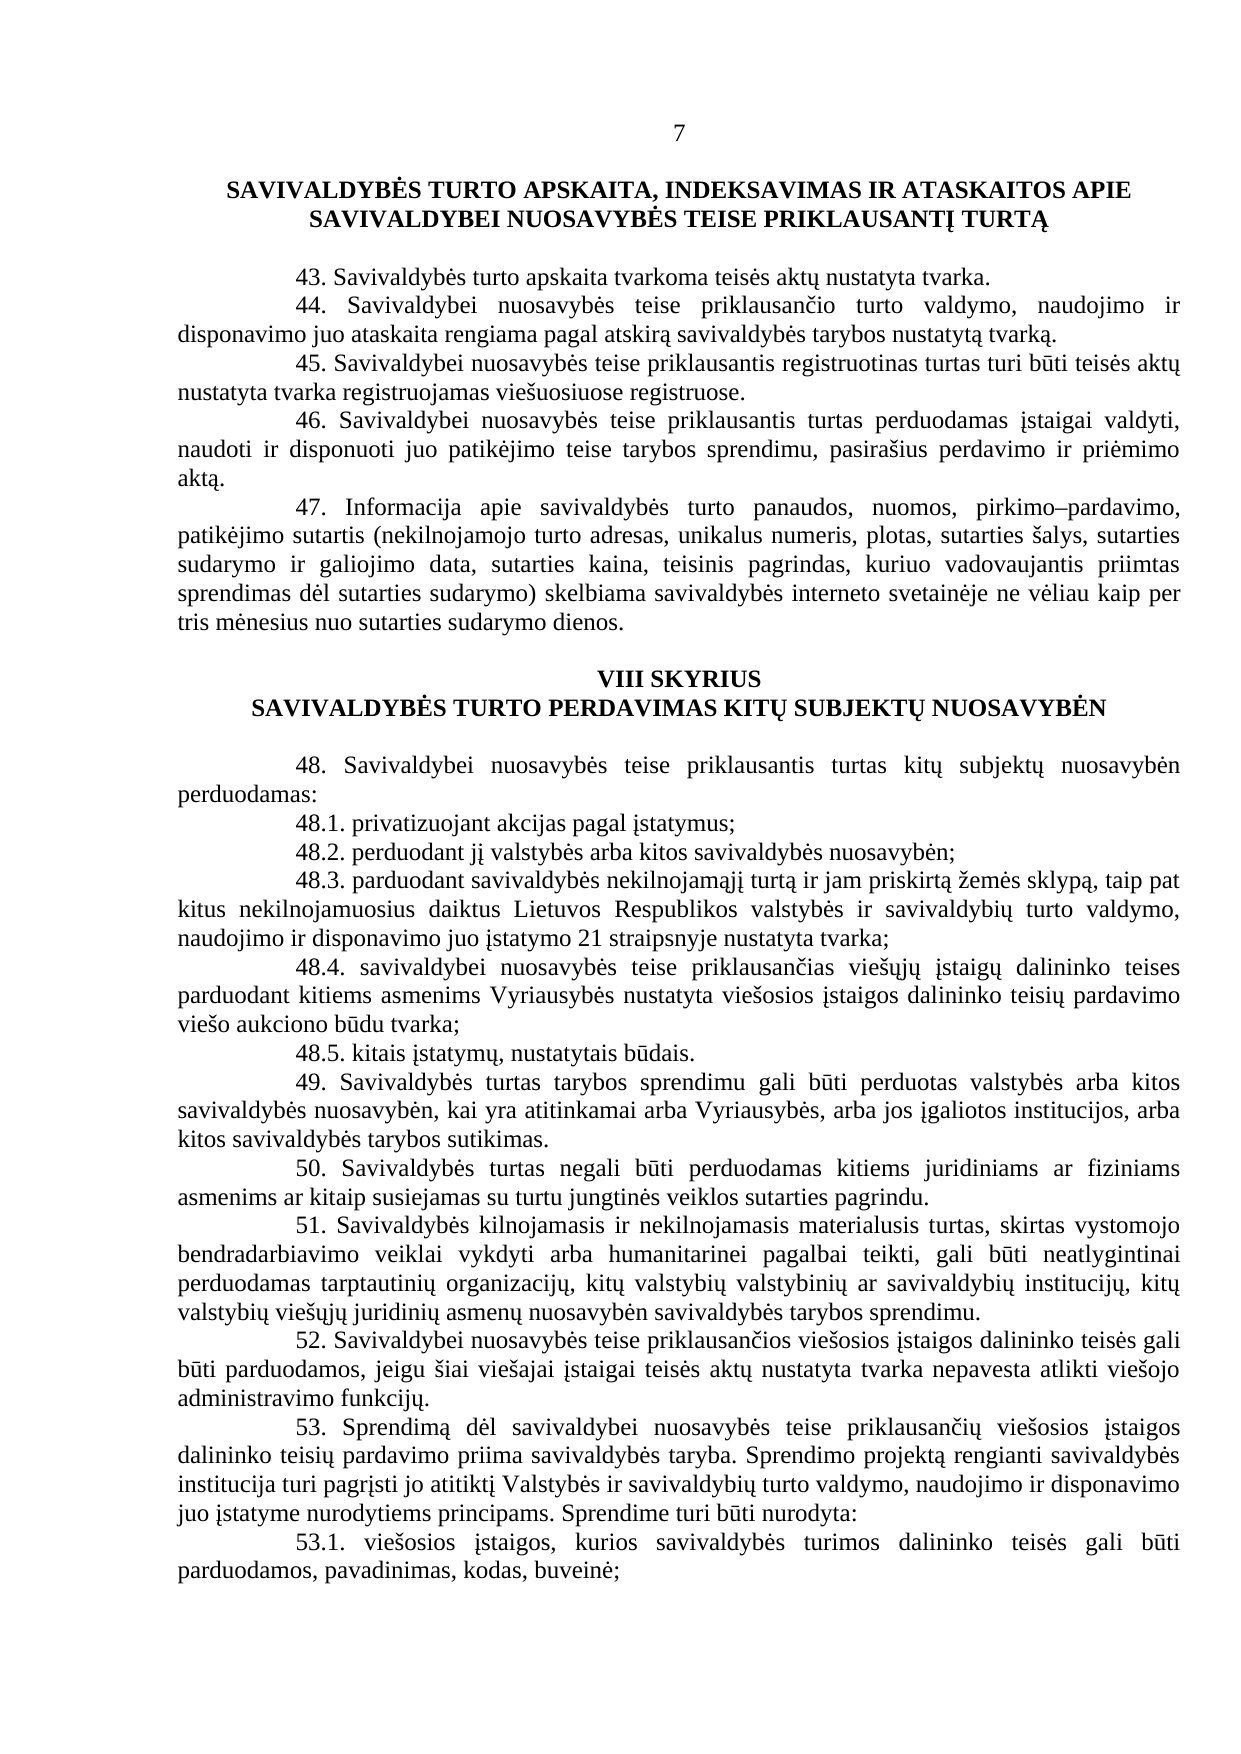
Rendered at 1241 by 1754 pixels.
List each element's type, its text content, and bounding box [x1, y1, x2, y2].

text 48.1. privatizuojant akcijas pagal įstatymus; [177, 808, 1181, 837]
text 43. Savivaldybės turto apskaita tvarkoma teisės aktų nustatyta tvarka. [177, 262, 1181, 291]
text 48.5. kitais įstatymų, nustatytais būdais. [177, 1038, 1181, 1067]
text 48. Savivaldybei nuosavybės teise priklausantis turtas kitų subjektų nuosavybėn perduodamas: [177, 751, 1181, 808]
text 48.2. perduodant jį valstybės arba kitos savivaldybės nuosavybėn; [177, 837, 1181, 866]
text 47. Informacija apie savivaldybės turto panaudos, nuomos, pirkimo–pardavimo, patikėjimo sutartis (nekilnojamojo turto adresas, unikalus numeris, plotas, sutarties šalys, sutarties sudarymo ir galiojimo data, sutarties kaina, teisinis pagrindas, kuriuo vadovaujantis priimtas sprendimas dėl sutarties sudarymo) skelbiama savivaldybės interneto svetainėje ne vėliau kaip per tris mėnesius nuo sutarties sudarymo dienos. [177, 492, 1181, 636]
text 51. Savivaldybės kilnojamasis ir nekilnojamasis materialusis turtas, skirtas vystomojo bendradarbiavimo veiklai vykdyti arba humanitarinei pagalbai teikti, gali būti neatlygintinai perduodamas tarptautinių organizacijų, kitų valstybių valstybinių ar savivaldybių institucijų, kitų valstybių viešųjų juridinių asmenų nuosavybėn savivaldybės tarybos sprendimu. [177, 1211, 1181, 1326]
text SAVIVALDYBĖS TURTO APSKAITA, INDEKSAVIMAS IR ATASKAITOS APIE SAVIVALDYBEI NUOSAVYBĖS TEISE PRIKLAUSANTĮ TURTĄ [177, 176, 1181, 233]
text SAVIVALDYBĖS TURTO PERDAVIMAS KITŲ SUBJEKTŲ NUOSAVYBĖN [177, 693, 1181, 722]
text 50. Savivaldybės turtas negali būti perduodamas kitiems juridiniams ar fiziniams asmenims ar kitaip susiejamas su turtu jungtinės veiklos sutarties pagrindu. [177, 1153, 1181, 1211]
text 46. Savivaldybei nuosavybės teise priklausantis turtas perduodamas įstaigai valdyti, naudoti ir disponuoti juo patikėjimo teise tarybos sprendimu, pasirašius perdavimo ir priėmimo aktą. [177, 406, 1181, 492]
text 48.4. savivaldybei nuosavybės teise priklausančias viešųjų įstaigų dalininko teises parduodant kitiems asmenims Vyriausybės nustatyta viešosios įstaigos dalininko teisių pardavimo viešo aukciono būdu tvarka; [177, 952, 1181, 1038]
text 53.1. viešosios įstaigos, kurios savivaldybės turimos dalininko teisės gali būti parduodamos, pavadinimas, kodas, buveinė; [177, 1527, 1181, 1584]
text 52. Savivaldybei nuosavybės teise priklausančios viešosios įstaigos dalininko teisės gali būti parduodamos, jeigu šiai viešajai įstaigai teisės aktų nustatyta tvarka nepavesta atlikti viešojo administravimo funkcijų. [177, 1326, 1181, 1412]
text 48.3. parduodant savivaldybės nekilnojamąjį turtą ir jam priskirtą žemės sklypą, taip pat kitus nekilnojamuosius daiktus Lietuvos Respublikos valstybės ir savivaldybių turto valdymo, naudojimo ir disponavimo juo įstatymo 21 straipsnyje nustatyta tvarka; [177, 866, 1181, 952]
text 44. Savivaldybei nuosavybės teise priklausančio turto valdymo, naudojimo ir disponavimo juo ataskaita rengiama pagal atskirą savivaldybės tarybos nustatytą tvarką. [177, 291, 1181, 348]
text VIII SKYRIUS [177, 664, 1181, 693]
text 53. Sprendimą dėl savivaldybei nuosavybės teise priklausančių viešosios įstaigos dalininko teisių pardavimo priima savivaldybės taryba. Sprendimo projektą rengianti savivaldybės institucija turi pagrįsti jo atitiktį Valstybės ir savivaldybių turto valdymo, naudojimo ir disponavimo juo įstatyme nurodytiems principams. Sprendime turi būti nurodyta: [177, 1412, 1181, 1527]
text 49. Savivaldybės turtas tarybos sprendimu gali būti perduotas valstybės arba kitos savivaldybės nuosavybėn, kai yra atitinkamai arba Vyriausybės, arba jos įgaliotos institucijos, arba kitos savivaldybės tarybos sutikimas. [177, 1067, 1181, 1153]
text 45. Savivaldybei nuosavybės teise priklausantis registruotinas turtas turi būti teisės aktų nustatyta tvarka registruojamas viešuosiuose registruose. [177, 348, 1181, 406]
